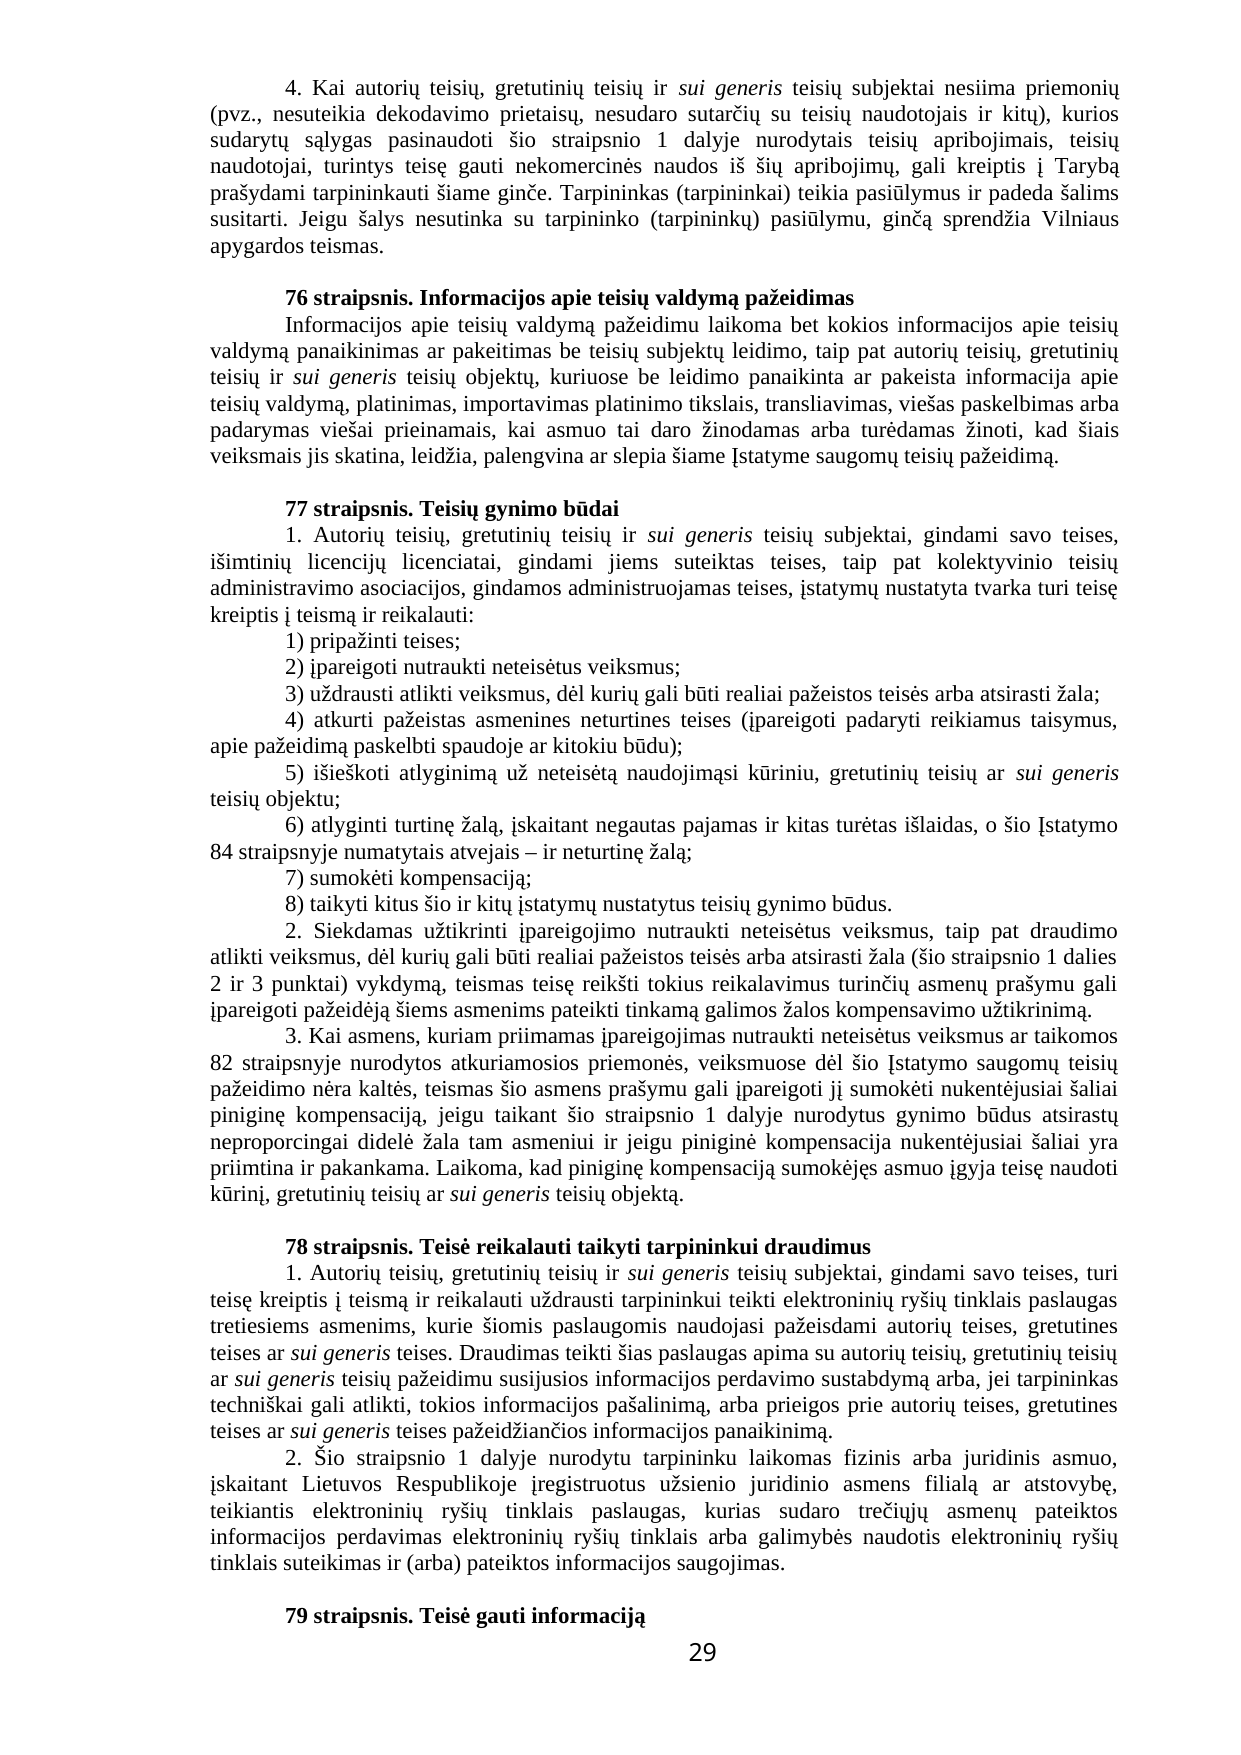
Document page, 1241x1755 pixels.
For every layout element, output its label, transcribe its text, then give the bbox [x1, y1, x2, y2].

text 77 straipsnis. Teisių gynimo būdai [210, 495, 1120, 522]
text 78 straipsnis. Teisė reikalauti taikyti tarpininkui draudimus [210, 1233, 1119, 1259]
text 2. Šio straipsnio 1 dalyje nurodytu tarpininku laikomas fizinis arba juridinis asmuo, įskaitant Lietuvos Respublikoje įregistruotus užsienio juridinio asmens filialą ar atstovybę, teikiantis elektroninių ryšių tinklais paslaugas, kurias sudaro trečiųjų asmenų pateiktos informacijos perdavimas elektroninių ryšių tinklais arba galimybės naudotis elektroninių ryšių tinklais suteikimas ir (arba) pateiktos informacijos saugojimas. [210, 1444, 1119, 1576]
text 3) uždrausti atlikti veiksmus, dėl kurių gali būti realiai pažeistos teisės arba atsirasti žala; [210, 680, 1119, 706]
text 4) atkurti pažeistas asmenines neturtines teises (įpareigoti padaryti reikiamus taisymus, apie pažeidimą paskelbti spaudoje ar kitokiu būdu); [210, 706, 1119, 759]
text 6) atlyginti turtinę žalą, įskaitant negautas pajamas ir kitas turėtas išlaidas, o šio Įstatymo 84 straipsnyje numatytais atvejais – ir neturtinę žalą; [210, 811, 1119, 864]
text 79 straipsnis. Teisė gauti informaciją [210, 1602, 1120, 1628]
text 8) taikyti kitus šio ir kitų įstatymų nustatytus teisių gynimo būdus. [210, 891, 1119, 917]
text 1) pripažinti teises; [210, 627, 1119, 653]
text 7) sumokėti kompensaciją; [210, 864, 1119, 891]
text 3. Kai asmens, kuriam priimamas įpareigojimas nutraukti neteisėtus veiksmus ar taikomos 82 straipsnyje nurodytos atkuriamosios priemonės, veiksmuose dėl šio Įstatymo saugomų teisių pažeidimo nėra kaltės, teismas šio asmens prašymu gali įpareigoti jį sumokėti nukentėjusiai šaliai piniginę kompensaciją, jeigu taikant šio straipsnio 1 dalyje nurodytus gynimo būdus atsirastų neproporcingai didelė žala tam asmeniui ir jeigu piniginė kompensacija nukentėjusiai šaliai yra priimtina ir pakankama. Laikoma, kad piniginę kompensaciją sumokėjęs asmuo įgyja teisę naudoti kūrinį, gretutinių teisių ar sui generis teisių objektą. [210, 1022, 1119, 1207]
text 2. Siekdamas užtikrinti įpareigojimo nutraukti neteisėtus veiksmus, taip pat draudimo atlikti veiksmus, dėl kurių gali būti realiai pažeistos teisės arba atsirasti žala (šio straipsnio 1 dalies 2 ir 3 punktai) vykdymą, teismas teisę reikšti tokius reikalavimus turinčių asmenų prašymu gali įpareigoti pažeidėją šiems asmenims pateikti tinkamą galimos žalos kompensavimo užtikrinimą. [210, 917, 1119, 1022]
text 2) įpareigoti nutraukti neteisėtus veiksmus; [210, 653, 1119, 680]
text 1. Autorių teisių, gretutinių teisių ir sui generis teisių subjektai, gindami savo teises, turi teisę kreiptis į teismą ir reikalauti uždrausti tarpininkui teikti elektroninių ryšių tinklais paslaugas tretiesiems asmenims, kurie šiomis paslaugomis naudojasi pažeisdami autorių teises, gretutines teises ar sui generis teises. Draudimas teikti šias paslaugas apima su autorių teisių, gretutinių teisių ar sui generis teisių pažeidimu susijusios informacijos perdavimo sustabdymą arba, jei tarpininkas techniškai gali atlikti, tokios informacijos pašalinimą, arba prieigos prie autorių teises, gretutines teises ar sui generis teises pažeidžiančios informacijos panaikinimą. [210, 1259, 1119, 1444]
text Informacijos apie teisių valdymą pažeidimu laikoma bet kokios informacijos apie teisių valdymą panaikinimas ar pakeitimas be teisių subjektų leidimo, taip pat autorių teisių, gretutinių teisių ir sui generis teisių objektų, kuriuose be leidimo panaikinta ar pakeista informacija apie teisių valdymą, platinimas, importavimas platinimo tikslais, transliavimas, viešas paskelbimas arba padarymas viešai prieinamais, kai asmuo tai daro žinodamas arba turėdamas žinoti, kad šiais veiksmais jis skatina, leidžia, palengvina ar slepia šiame Įstatyme saugomų teisių pažeidimą. [210, 311, 1120, 469]
text 76 straipsnis. Informacijos apie teisių valdymą pažeidimas [210, 284, 1120, 311]
text 4. Kai autorių teisių, gretutinių teisių ir sui generis teisių subjektai nesiima priemonių (pvz., nesuteikia dekodavimo prietaisų, nesudaro sutarčių su teisių naudotojais ir kitų), kurios sudarytų sąlygas pasinaudoti šio straipsnio 1 dalyje nurodytais teisių apribojimais, teisių naudotojai, turintys teisę gauti nekomercinės naudos iš šių apribojimų, gali kreiptis į Tarybą prašydami tarpininkauti šiame ginče. Tarpininkas (tarpininkai) teikia pasiūlymus ir padeda šalims susitarti. Jeigu šalys nesutinka su tarpininko (tarpininkų) pasiūlymu, ginčą sprendžia Vilniaus apygardos teismas. [210, 73, 1120, 258]
text 1. Autorių teisių, gretutinių teisių ir sui generis teisių subjektai, gindami savo teises, išimtinių licencijų licenciatai, gindami jiems suteiktas teises, taip pat kolektyvinio teisių administravimo asociacijos, gindamos administruojamas teises, įstatymų nustatyta tvarka turi teisę kreiptis į teismą ir reikalauti: [210, 522, 1119, 627]
text 5) išieškoti atlyginimą už neteisėtą naudojimąsi kūriniu, gretutinių teisių ar sui generis teisių objektu; [210, 759, 1119, 811]
